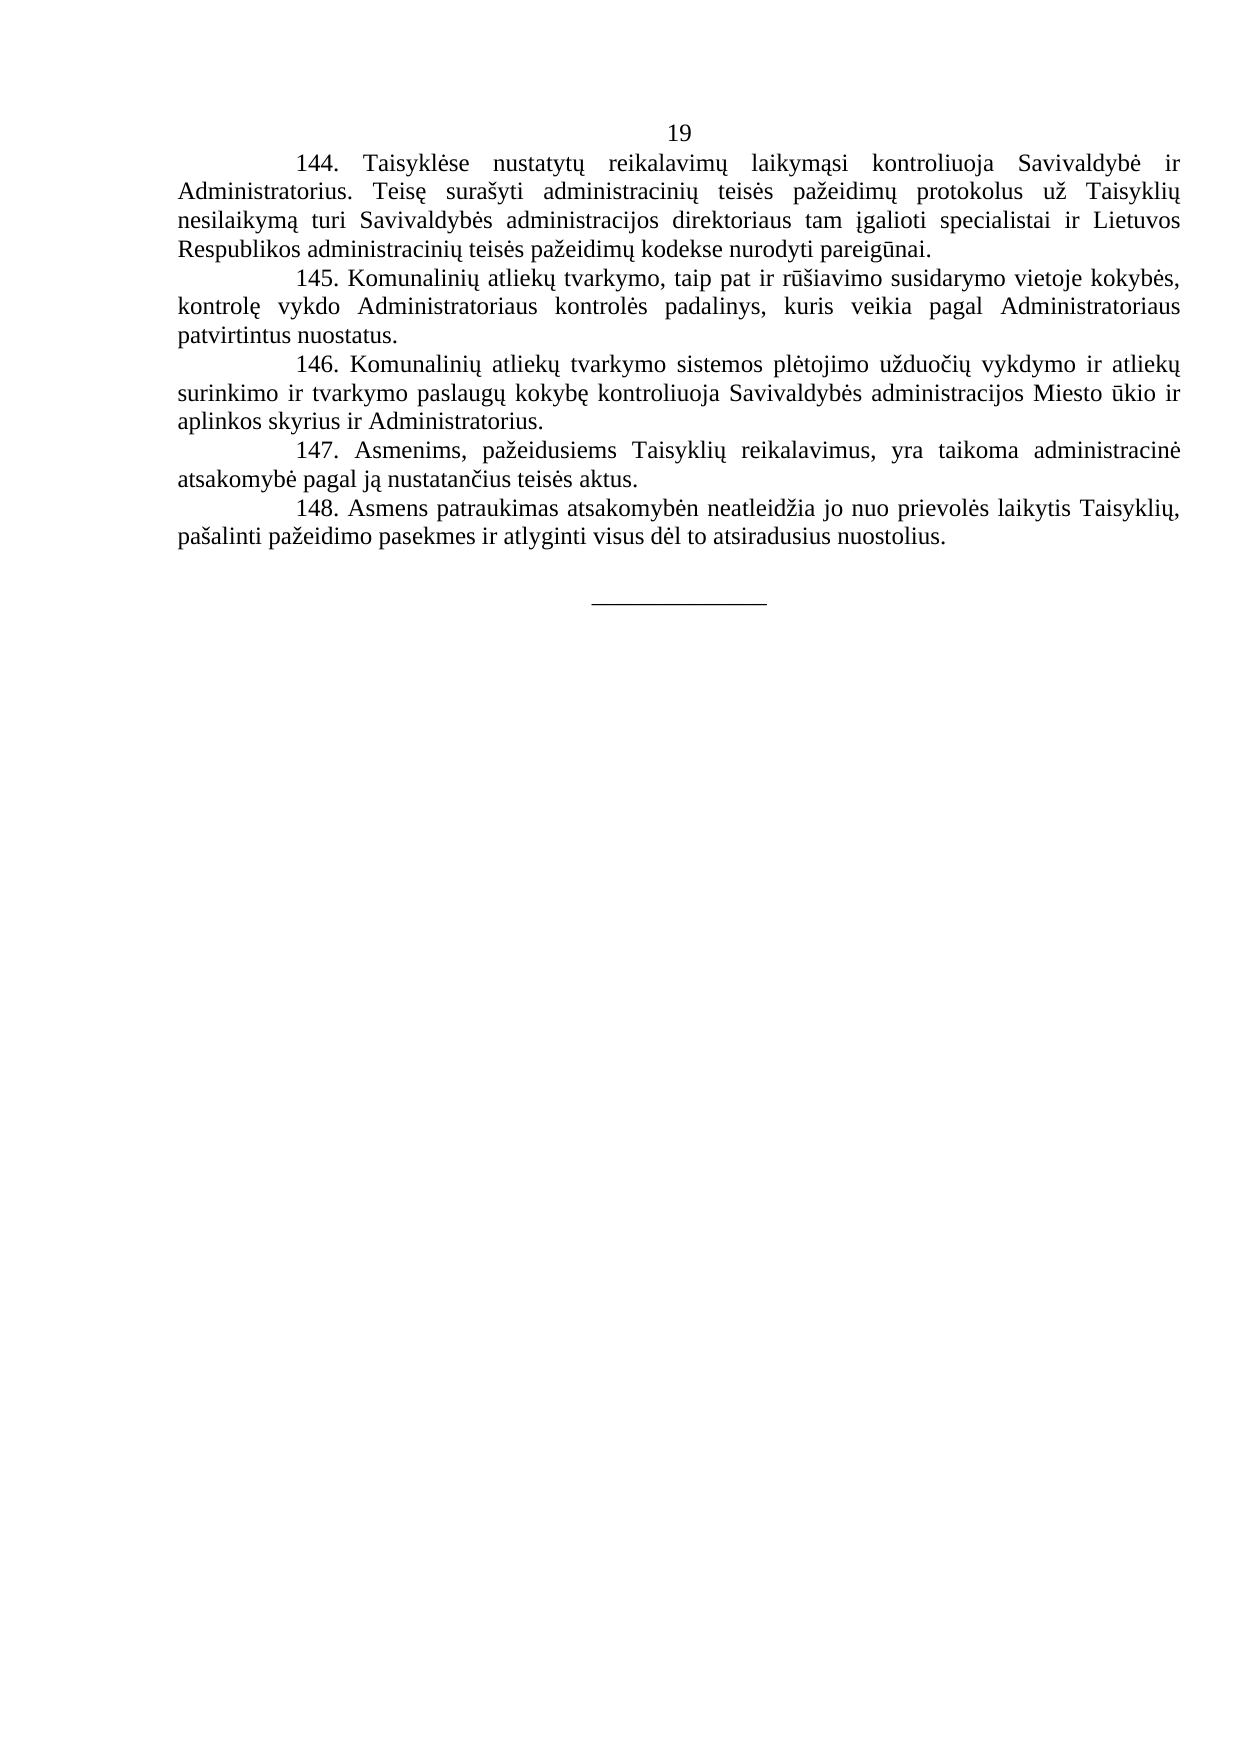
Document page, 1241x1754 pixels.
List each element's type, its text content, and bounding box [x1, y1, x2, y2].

text ______________ [177, 579, 1181, 608]
text 146. Komunalinių atliekų tvarkymo sistemos plėtojimo užduočių vykdymo ir atliekų surinkimo ir tvarkymo paslaugų kokybę kontroliuoja Savivaldybės administracijos Miesto ūkio ir aplinkos skyrius ir Administratorius. [177, 349, 1181, 435]
text 148. Asmens patraukimas atsakomybėn neatleidžia jo nuo prievolės laikytis Taisyklių, pašalinti pažeidimo pasekmes ir atlyginti visus dėl to atsiradusius nuostolius. [177, 493, 1181, 550]
text 145. Komunalinių atliekų tvarkymo, taip pat ir rūšiavimo susidarymo vietoje kokybės, kontrolę vykdo Administratoriaus kontrolės padalinys, kuris veikia pagal Administratoriaus patvirtintus nuostatus. [177, 263, 1181, 349]
text 144. Taisyklėse nustatytų reikalavimų laikymąsi kontroliuoja Savivaldybė ir Administratorius. Teisę surašyti administracinių teisės pažeidimų protokolus už Taisyklių nesilaikymą turi Savivaldybės administracijos direktoriaus tam įgalioti specialistai ir Lietuvos Respublikos administracinių teisės pažeidimų kodekse nurodyti pareigūnai. [177, 148, 1181, 263]
text 147. Asmenims, pažeidusiems Taisyklių reikalavimus, yra taikoma administracinė atsakomybė pagal ją nustatančius teisės aktus. [177, 435, 1181, 493]
